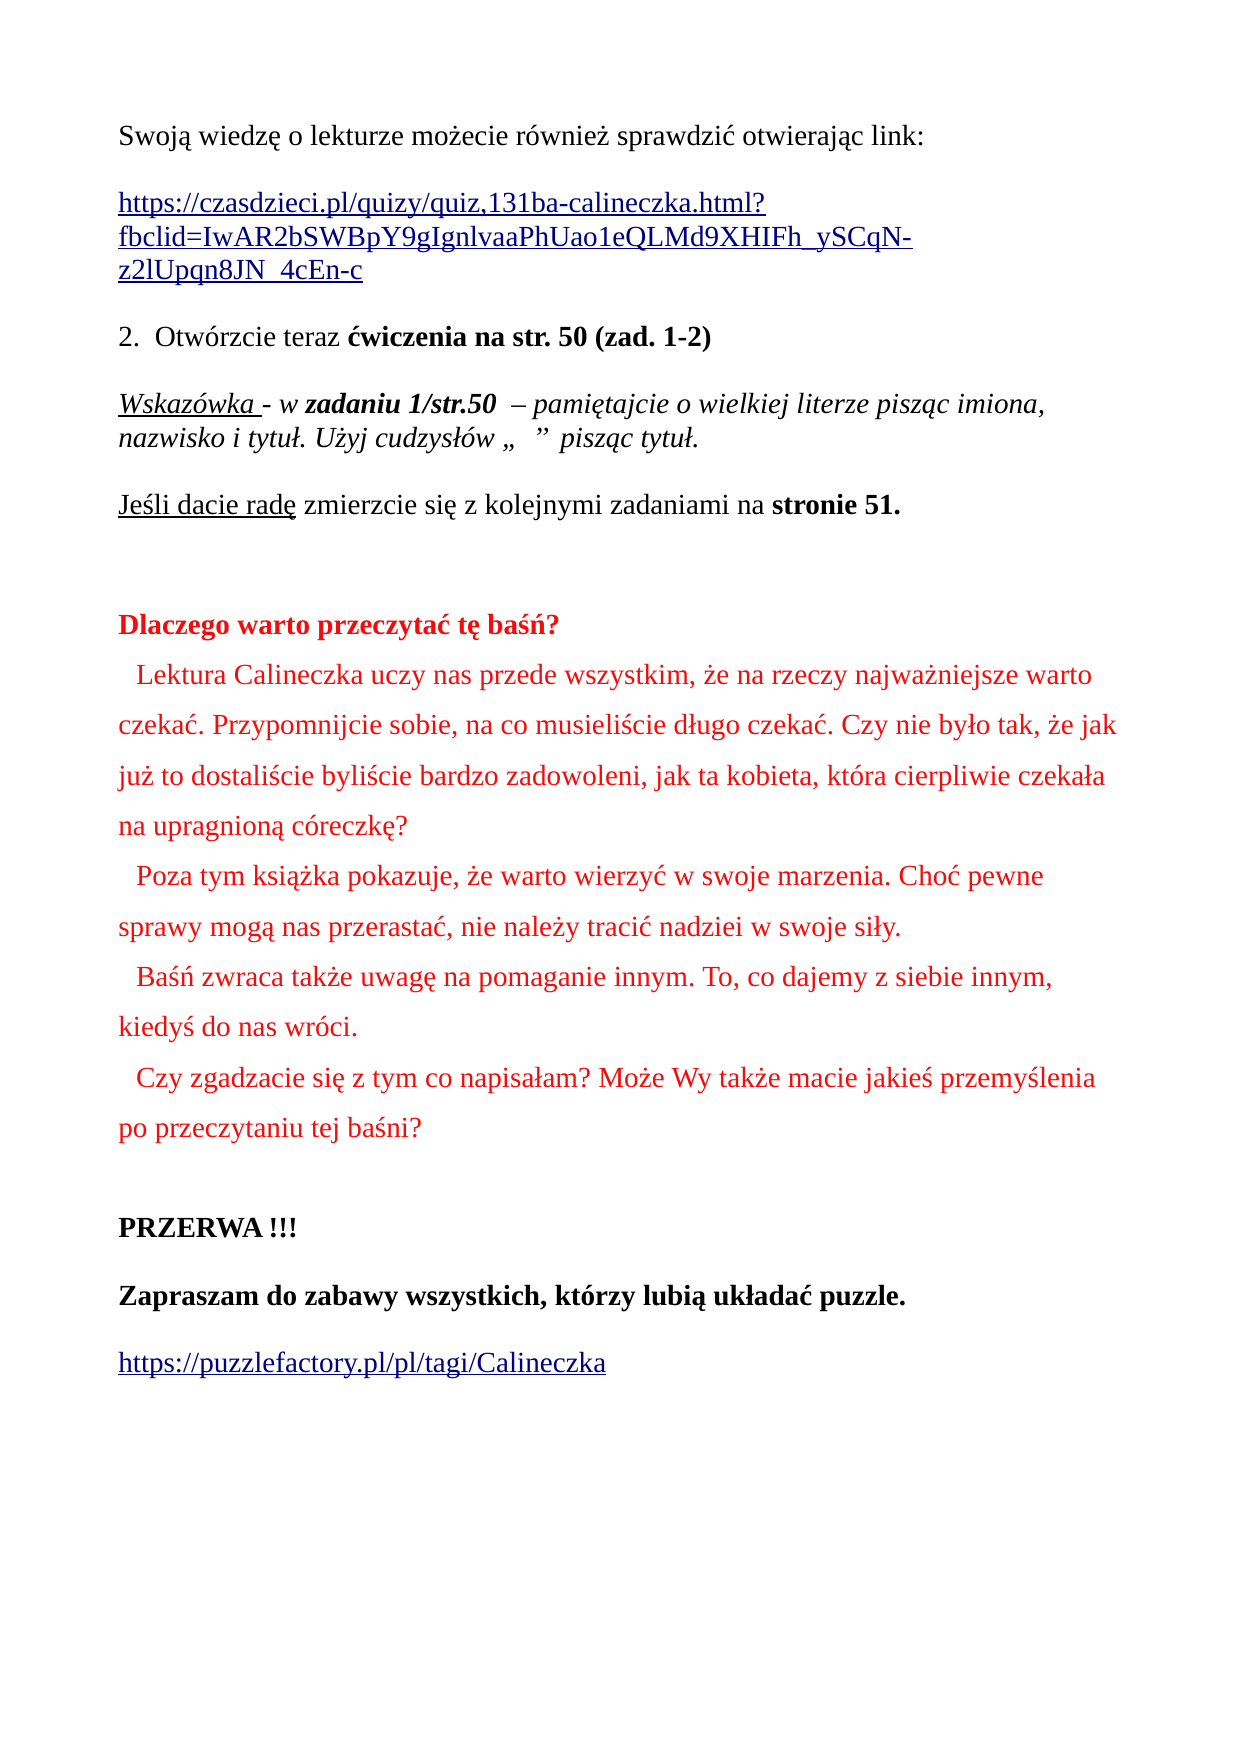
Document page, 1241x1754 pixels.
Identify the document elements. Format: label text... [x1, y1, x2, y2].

text https://czasdzieci.pl/quizy/quiz,131ba-calineczka.html?fbclid=IwAR2bSWBpY9gIgnlvaaPhUao1eQLMd9XHIFh_ySCqN-z2lUpqn8JN_4cEn-c [118, 185, 1122, 286]
text Swoją wiedzę o lekturze możecie również sprawdzić otwierając link: [118, 118, 1122, 152]
text https://puzzlefactory.pl/pl/tagi/Calineczka [118, 1345, 1122, 1378]
text Zapraszam do zabawy wszystkich, którzy lubią układać puzzle. [118, 1278, 1122, 1311]
text Dlaczego warto przeczytać tę baśń? [118, 607, 1122, 640]
text Poza tym książka pokazuje, że warto wierzyć w swoje marzenia. Choć pewne sprawy mogą nas przerastać, nie należy tracić nadziei w swoje siły. [118, 858, 1122, 942]
text 2. Otwórzcie teraz ćwiczenia na str. 50 (zad. 1-2) [118, 319, 1122, 353]
text Lektura Calineczka uczy nas przede wszystkim, że na rzeczy najważniejsze warto czekać. Przypomnijcie sobie, na co musieliście długo czekać. Czy nie było tak, że jak już to dostaliście byliście bardzo zadowoleni, jak ta kobieta, która cierpliwie czekała na upragnioną córeczkę? [118, 657, 1122, 842]
text Wskazówka - w zadaniu 1/str.50 – pamiętajcie o wielkiej literze pisząc imiona, nazwisko i tytuł. Użyj cudzysłów „ ’’ pisząc tytuł. [118, 386, 1122, 453]
text Jeśli dacie radę zmierzcie się z kolejnymi zadaniami na stronie 51. [118, 487, 1122, 521]
text Czy zgadzacie się z tym co napisałam? Może Wy także macie jakieś przemyślenia po przeczytaniu tej baśni? [118, 1060, 1122, 1143]
text Baśń zwraca także uwagę na pomaganie innym. To, co dajemy z siebie innym, kiedyś do nas wróci. [118, 959, 1122, 1043]
text PRZERWA !!! [118, 1211, 1122, 1244]
